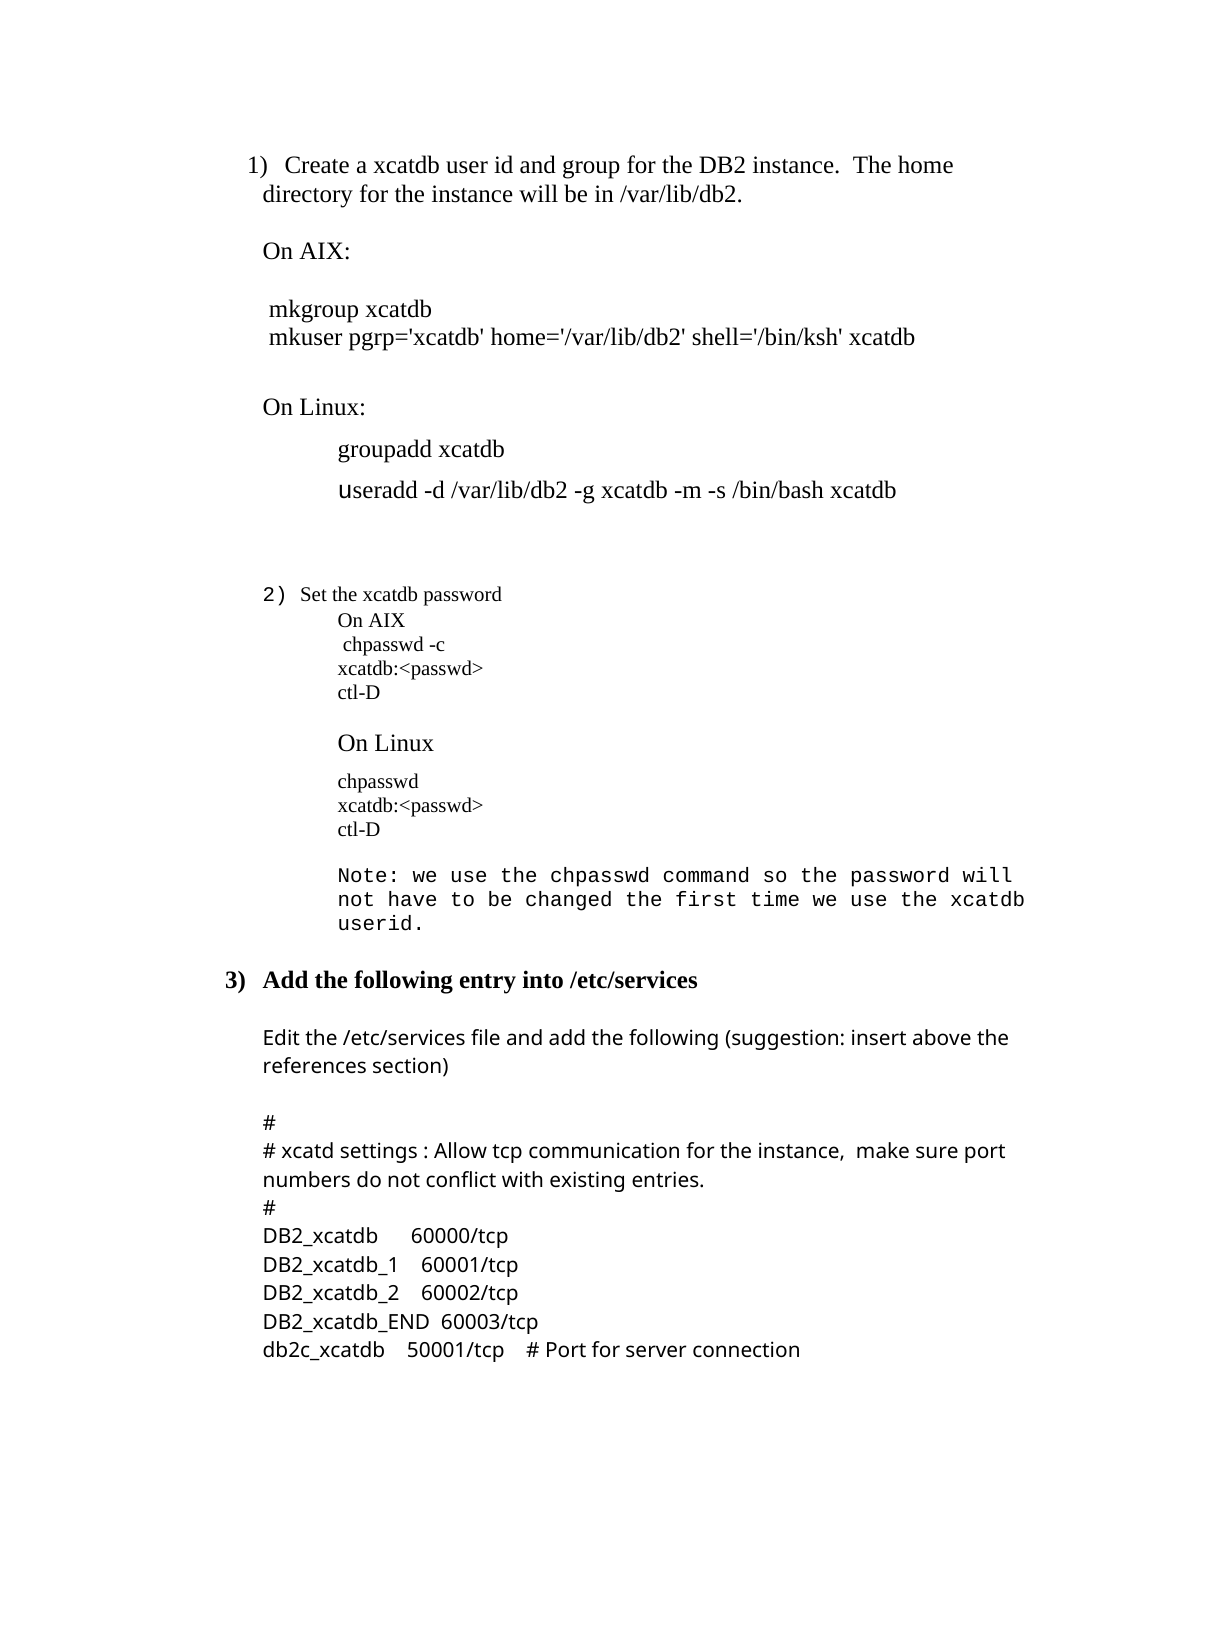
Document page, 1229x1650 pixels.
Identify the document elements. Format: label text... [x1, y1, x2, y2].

list On Linux [225, 728, 1041, 757]
text # xcatd settings : Allow tcp communication for the instance, make sure port numbers do not conflict with existing entries. [262, 1136, 1041, 1193]
text DB2_xcatdb_2 60002/tcp [262, 1278, 1041, 1307]
text DB2_xcatdb 60000/tcp [262, 1222, 1041, 1250]
text db2c_xcatdb 50001/tcp # Port for server connection [262, 1335, 1041, 1364]
text DB2_xcatdb_1 60001/tcp [262, 1250, 1041, 1278]
list useradd -d /var/lib/db2 -g xcatdb -m -s /bin/bash xcatdb [262, 475, 1041, 553]
text DB2_xcatdb_END 60003/tcp [262, 1307, 1041, 1335]
list chpasswd [262, 769, 1041, 793]
list On Linux: [225, 364, 1041, 421]
list groupadd xcatdb [225, 434, 1041, 462]
text # [262, 1193, 1041, 1222]
list ctl-D [262, 680, 1041, 704]
list ctl-D [262, 817, 1041, 841]
list xcatdb:<passwd> [262, 656, 1041, 680]
list Note: we use the chpasswd command so the password will not have to be changed the first time we use the xcatdb userid. [262, 865, 1041, 936]
list Create a xcatdb user id and group for the DB2 instance. The home directory for the instance will be in /var/lib/db2. On AIX: mkgroup xcatdb mkuser pgrp='xcatdb' home='/var/lib/db2' shell='/bin/ksh' xcatdb [225, 150, 1041, 351]
list Edit the /etc/services file and add the following (suggestion: insert above the references section) [225, 994, 1041, 1079]
list Add the following entry into /etc/services [225, 965, 1041, 994]
list Set the xcatdb password On AIX chpasswd -c [262, 582, 1041, 656]
text # [262, 1108, 1041, 1136]
list xcatdb:<passwd> [262, 793, 1041, 817]
